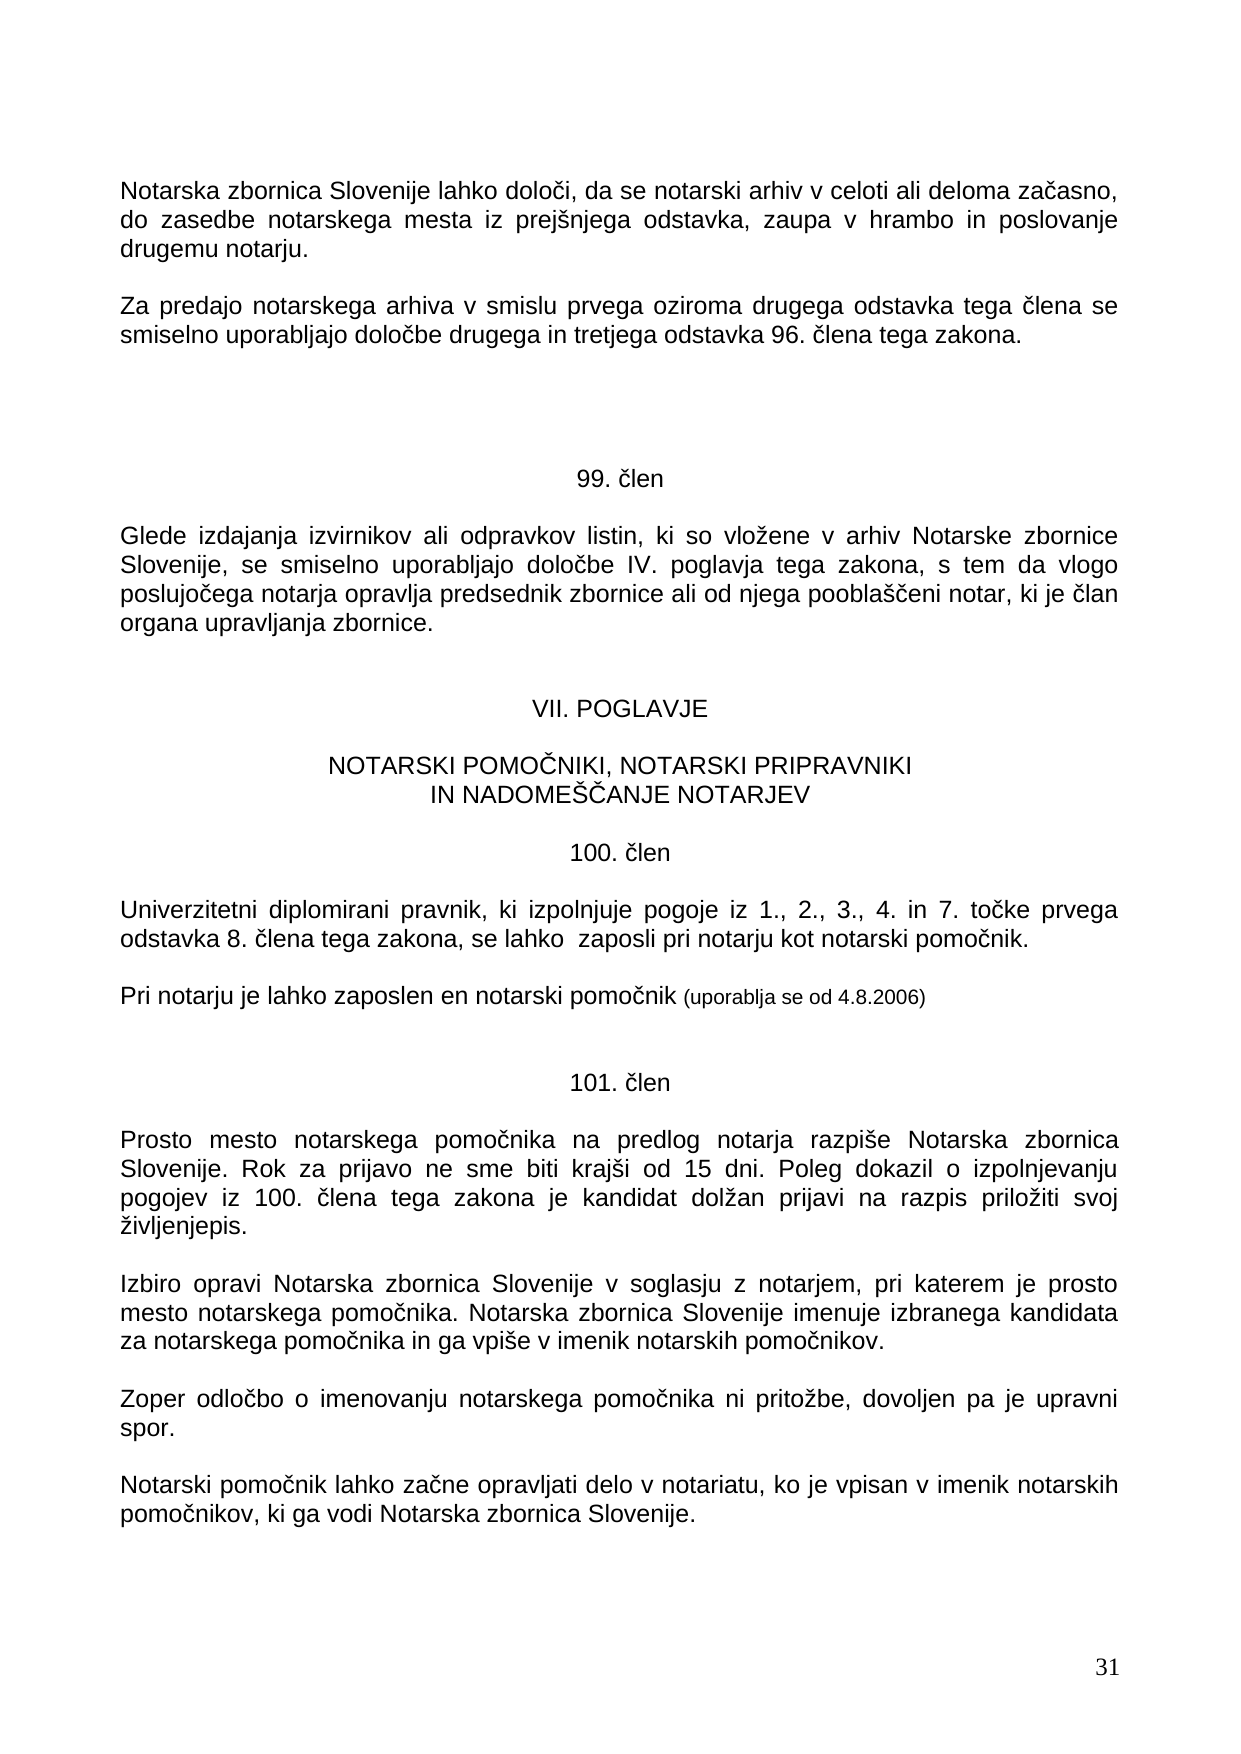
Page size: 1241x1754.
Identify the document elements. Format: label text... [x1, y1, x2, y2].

text 99. člen [120, 464, 1120, 493]
text VII. POGLAVJE [120, 694, 1120, 723]
text Univerzitetni diplomirani pravnik, ki izpolnjuje pogoje iz 1., 2., 3., 4. in 7. točke prvega odstavka 8. člena tega zakona, se lahko zaposli pri notarju kot notarski pomočnik. [120, 895, 1120, 953]
text Zoper odločbo o imenovanju notarskega pomočnika ni pritožbe, dovoljen pa je upravni spor. [120, 1384, 1120, 1441]
text IN NADOMEŠČANJE NOTARJEV [120, 780, 1120, 809]
text Prosto mesto notarskega pomočnika na predlog notarja razpiše Notarska zbornica Slovenije. Rok za prijavo ne sme biti krajši od 15 dni. Poleg dokazil o izpolnjevanju pogojev iz 100. člena tega zakona je kandidat dolžan prijavi na razpis priložiti svoj življenjepis. [120, 1125, 1120, 1240]
text 101. člen [120, 1068, 1120, 1096]
text Za predajo notarskega arhiva v smislu prvega oziroma drugega odstavka tega člena se smiselno uporabljajo določbe drugega in tretjega odstavka 96. člena tega zakona. [120, 291, 1120, 349]
text Notarska zbornica Slovenije lahko določi, da se notarski arhiv v celoti ali deloma začasno, do zasedbe notarskega mesta iz prejšnjega odstavka, zaupa v hrambo in poslovanje drugemu notarju. [120, 176, 1120, 263]
text NOTARSKI POMOČNIKI, NOTARSKI PRIPRAVNIKI [120, 751, 1120, 780]
text Pri notarju je lahko zaposlen en notarski pomočnik (uporablja se od 4.8.2006) [120, 981, 1120, 1010]
text 100. člen [120, 838, 1120, 866]
text Izbiro opravi Notarska zbornica Slovenije v soglasju z notarjem, pri katerem je prosto mesto notarskega pomočnika. Notarska zbornica Slovenije imenuje izbranega kandidata za notarskega pomočnika in ga vpiše v imenik notarskih pomočnikov. [120, 1269, 1120, 1355]
text Glede izdajanja izvirnikov ali odpravkov listin, ki so vložene v arhiv Notarske zbornice Slovenije, se smiselno uporabljajo določbe IV. poglavja tega zakona, s tem da vlogo poslujočega notarja opravlja predsednik zbornice ali od njega pooblaščeni notar, ki je član organa upravljanja zbornice. [120, 521, 1120, 636]
text Notarski pomočnik lahko začne opravljati delo v notariatu, ko je vpisan v imenik notarskih pomočnikov, ki ga vodi Notarska zbornica Slovenije. [120, 1470, 1120, 1528]
